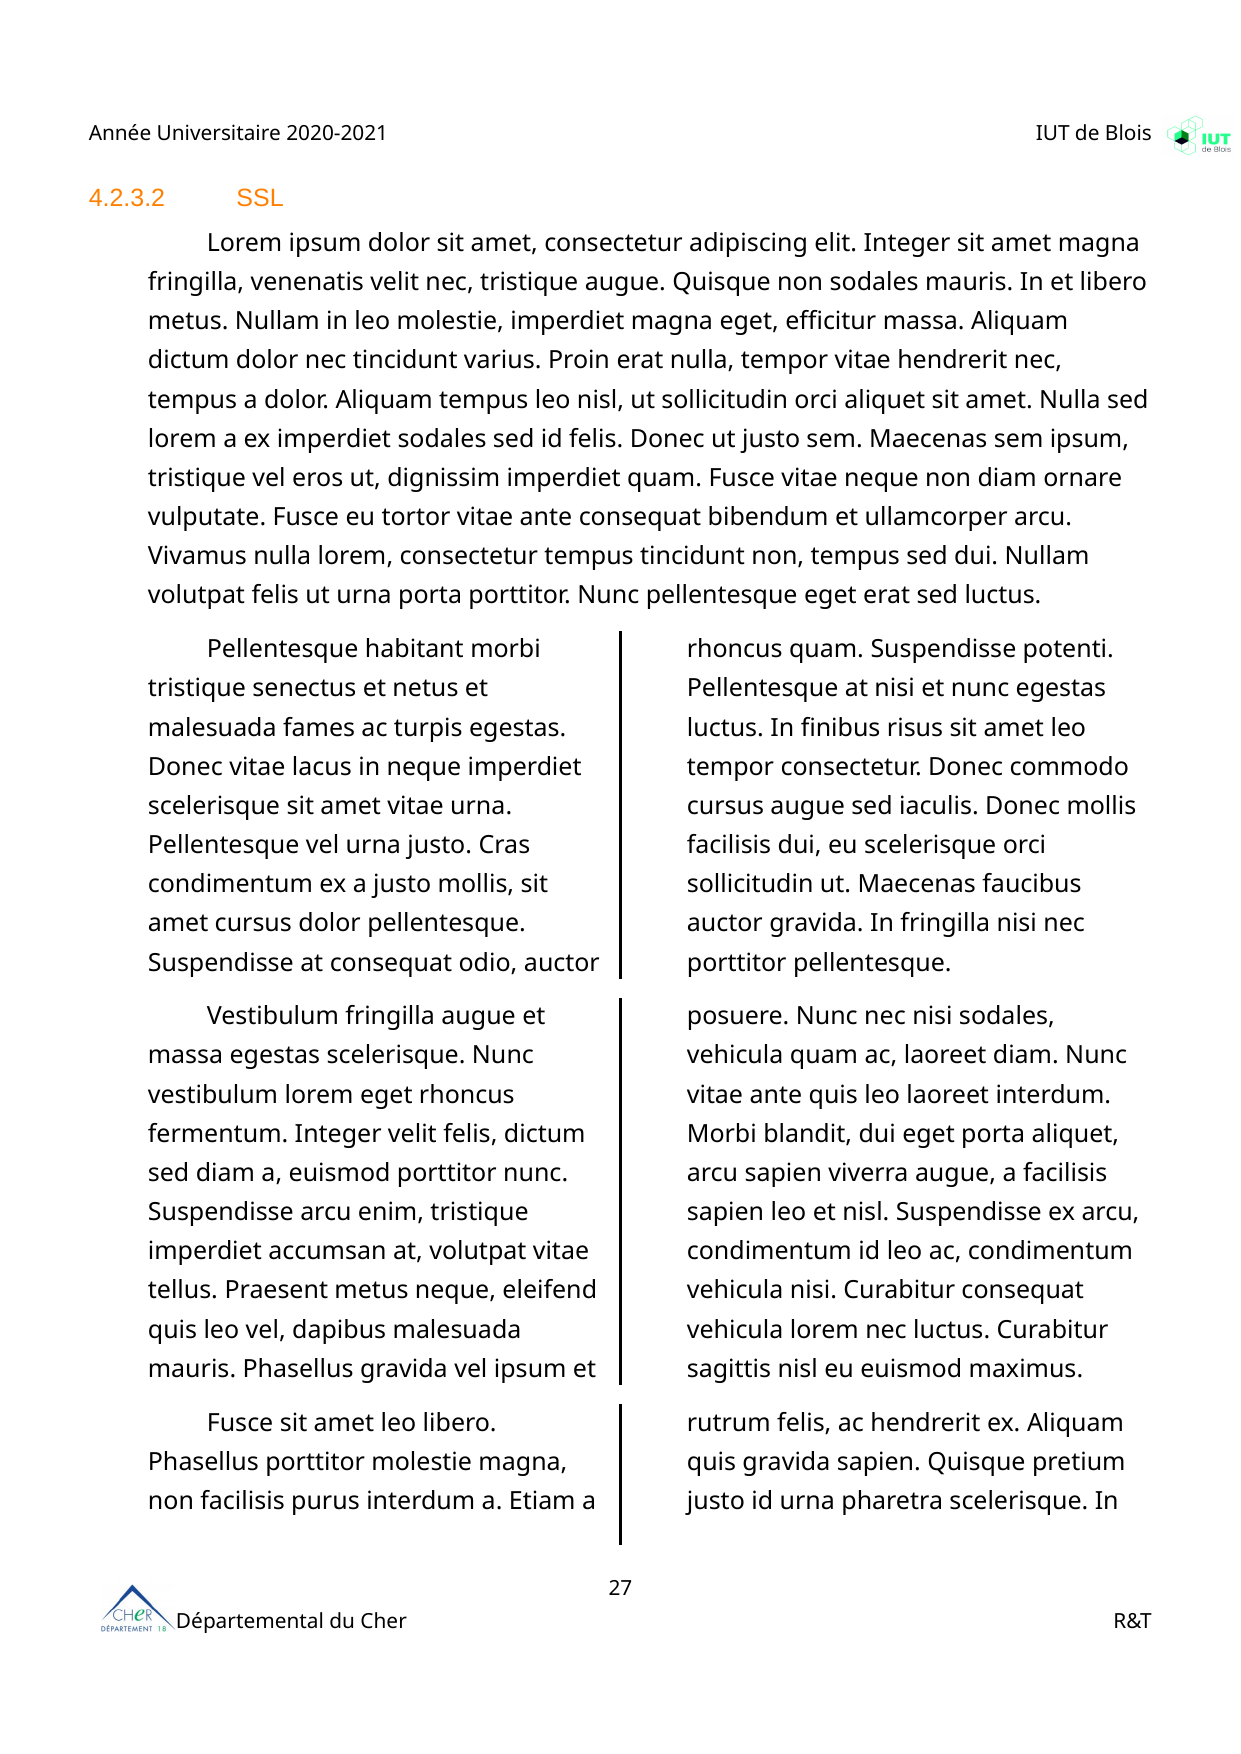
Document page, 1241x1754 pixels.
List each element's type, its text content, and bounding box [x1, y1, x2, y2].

text Vestibulum fringilla augue et massa egestas scelerisque. Nunc vestibulum lorem eget rhoncus fermentum. Integer velit felis, dictum sed diam a, euismod porttitor nunc. Suspendisse arcu enim, tristique imperdiet accumsan at, volutpat vitae tellus. Praesent metus neque, eleifend quis leo vel, dapibus malesuada mauris. Phasellus gravida vel ipsum et [148, 998, 613, 1384]
text rhoncus quam. Suspendisse potenti. Pellentesque at nisi et nunc egestas luctus. In finibus risus sit amet leo tempor consectetur. Donec commodo cursus augue sed iaculis. Donec mollis facilisis dui, eu scelerisque orci sollicitudin ut. Maecenas faucibus auctor gravida. In fringilla nisi nec porttitor pellentesque. [687, 631, 1152, 978]
text Lorem ipsum dolor sit amet, consectetur adipiscing elit. Integer sit amet magna fringilla, venenatis velit nec, tristique augue. Quisque non sodales mauris. In et libero metus. Nullam in leo molestie, imperdiet magna eget, efficitur massa. Aliquam dictum dolor nec tincidunt varius. Proin erat nulla, tempor vitae hendrerit nec, tempus a dolor. Aliquam tempus leo nisl, ut sollicitudin orci aliquet sit amet. Nulla sed lorem a ex imperdiet sodales sed id felis. Donec ut justo sem. Maecenas sem ipsum, tristique vel eros ut, dignissim imperdiet quam. Fusce vitae neque non diam ornare vulputate. Fusce eu tortor vitae ante consequat bibendum et ullamcorper arcu. Vivamus nulla lorem, consectetur tempus tincidunt non, tempus sed dui. Nullam volutpat felis ut urna porta porttitor. Nunc pellentesque eget erat sed luctus. [148, 224, 1152, 611]
text posuere. Nunc nec nisi sodales, vehicula quam ac, laoreet diam. Nunc vitae ante quis leo laoreet interdum. Morbi blandit, dui eget porta aliquet, arcu sapien viverra augue, a facilisis sapien leo et nisl. Suspendisse ex arcu, condimentum id leo ac, condimentum vehicula nisi. Curabitur consequat vehicula lorem nec luctus. Curabitur sagittis nisl eu euismod maximus. [687, 998, 1152, 1384]
text rutrum felis, ac hendrerit ex. Aliquam quis gravida sapien. Quisque pretium justo id urna pharetra scelerisque. In [687, 1404, 1152, 1517]
picture [1161, 114, 1236, 156]
subtitle SSL [88, 183, 1152, 212]
picture [88, 1576, 176, 1636]
text Pellentesque habitant morbi tristique senectus et netus et malesuada fames ac turpis egestas. Donec vitae lacus in neque imperdiet scelerisque sit amet vitae urna. Pellentesque vel urna justo. Cras condimentum ex a justo mollis, sit amet cursus dolor pellentesque. Suspendisse at consequat odio, auctor [148, 631, 613, 978]
text Fusce sit amet leo libero. Phasellus porttitor molestie magna, non facilisis purus interdum a. Etiam a [148, 1404, 613, 1517]
